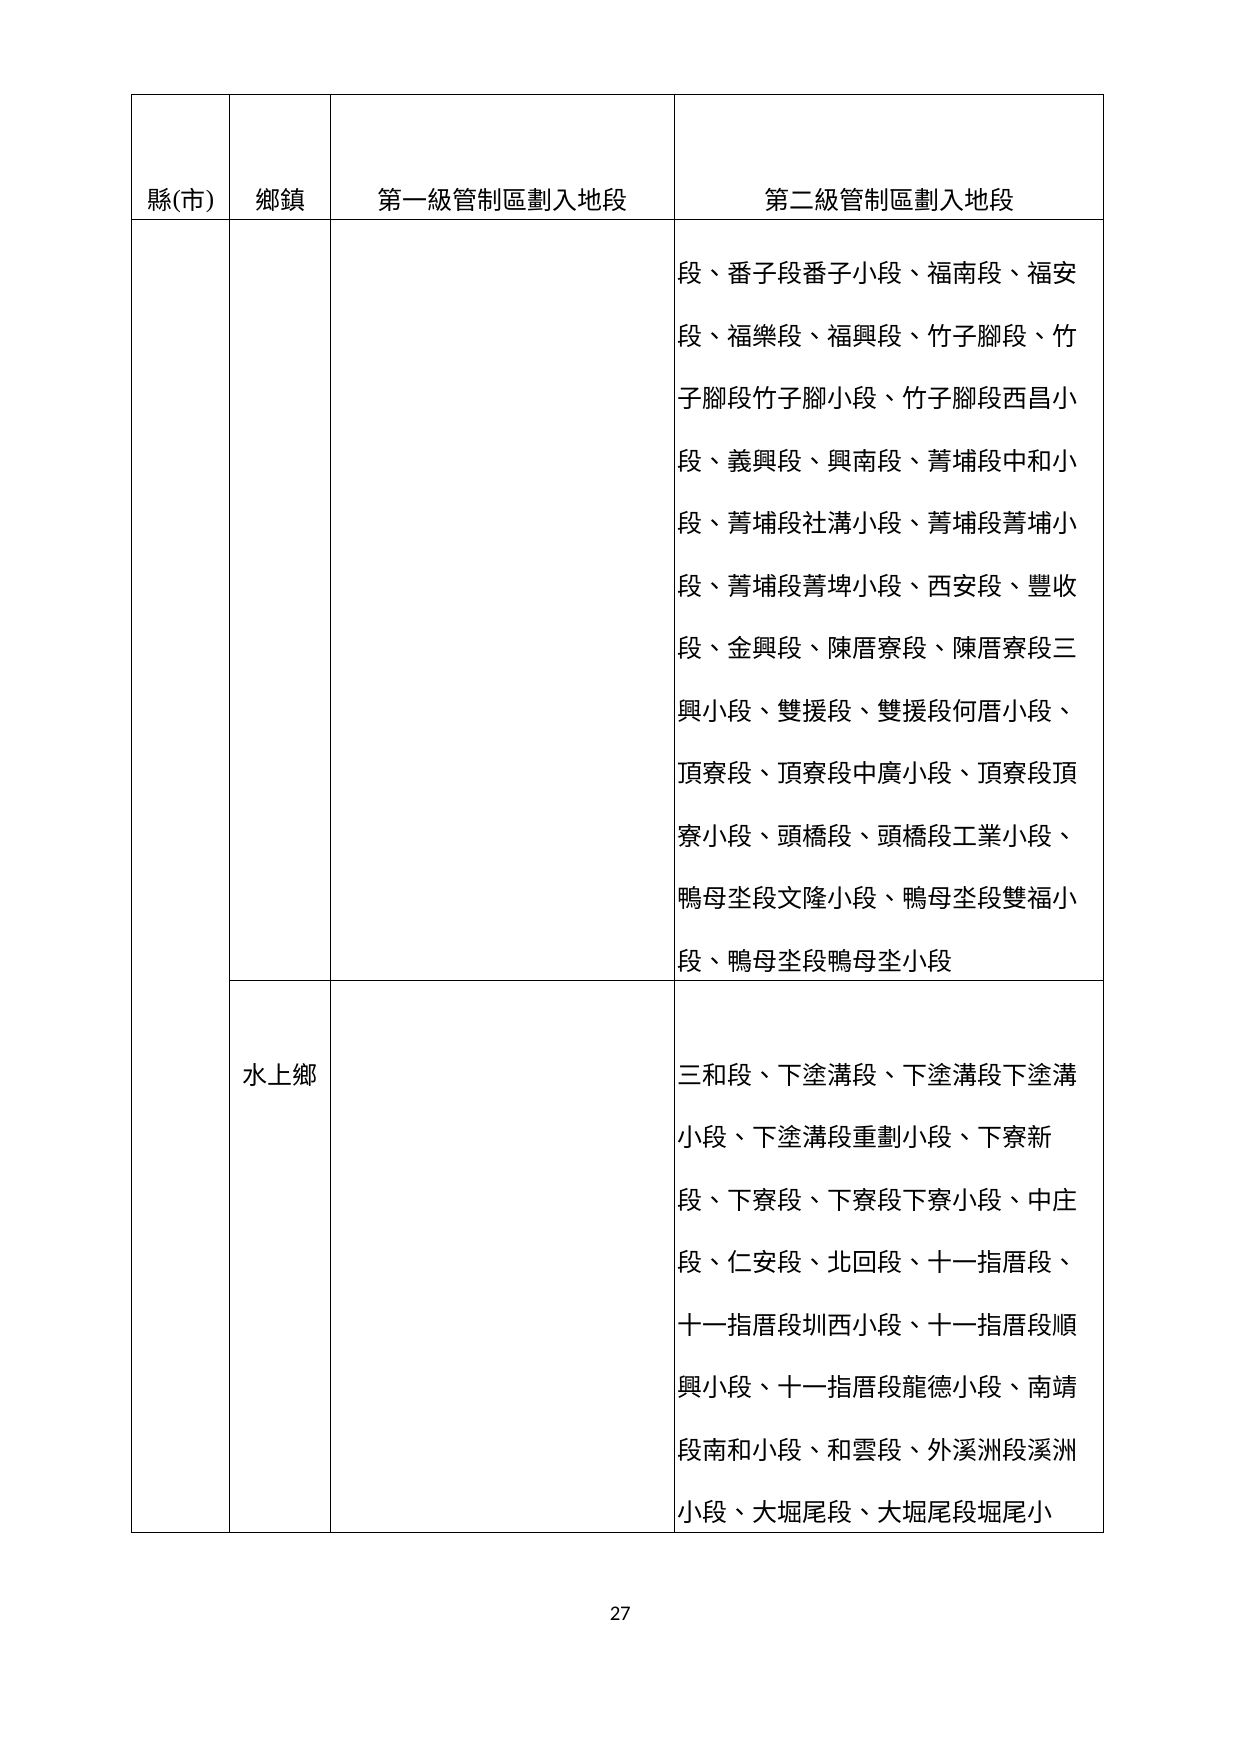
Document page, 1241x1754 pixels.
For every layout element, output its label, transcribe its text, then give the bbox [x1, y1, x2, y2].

table_header 第二級管制區劃入地段 [675, 95, 1103, 219]
table_cell [331, 220, 674, 980]
table_cell [230, 220, 330, 980]
table_cell [1104, 980, 1109, 1532]
table_cell 三和段、下塗溝段、下塗溝段下塗溝小段、下塗溝段重劃小段、下寮新段、下寮段、下寮段下寮小段、中庄段、仁安段、北回段、十一指厝段、十一指厝段圳西小段、十一指厝段順興小段、十一指厝段龍德小段、南靖段南和小段、和雲段、外溪洲段溪洲小段、大堀尾段、大堀尾段堀尾小 [675, 981, 1103, 1532]
table_header 第一級管制區劃入地段 [331, 95, 674, 219]
table_cell 段、番子段番子小段、福南段、福安段、福樂段、福興段、竹子腳段、竹子腳段竹子腳小段、竹子腳段西昌小段、義興段、興南段、菁埔段中和小段、菁埔段社溝小段、菁埔段菁埔小段、菁埔段菁埤小段、西安段、豐收段、金興段、陳厝寮段、陳厝寮段三興小段、雙援段、雙援段何厝小段、頂寮段、頂寮段中廣小段、頂寮段頂寮小段、頭橋段、頭橋段工業小段、鴨母坔段文隆小段、鴨母坔段雙福小段、鴨母坔段鴨母坔小段 [675, 220, 1103, 980]
table_cell [1104, 219, 1109, 980]
table_cell 水上鄉 [230, 981, 330, 1532]
table_cell [132, 220, 229, 1532]
table_header [1104, 94, 1109, 219]
table_cell [331, 981, 674, 1532]
table_header 縣(市) [132, 95, 229, 219]
table_header 鄉鎮 [230, 95, 330, 219]
